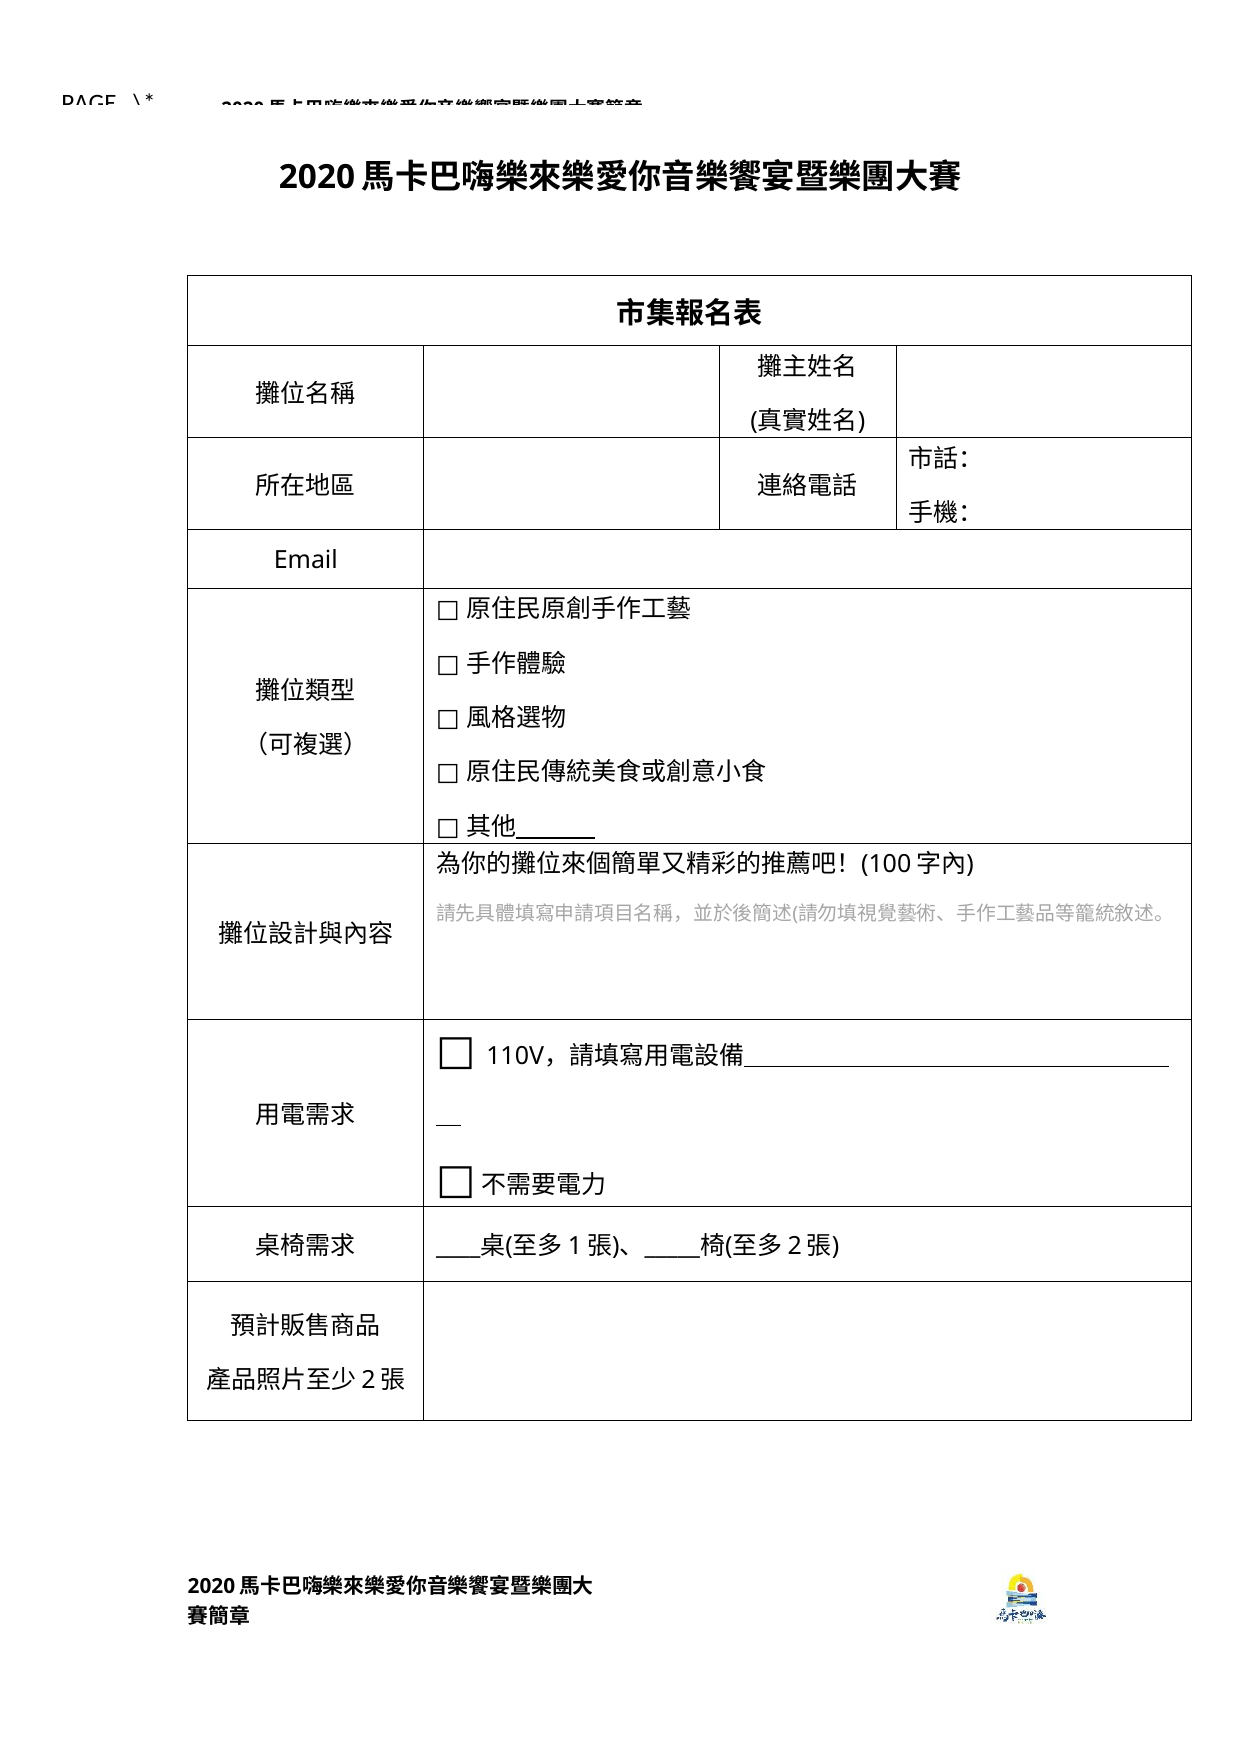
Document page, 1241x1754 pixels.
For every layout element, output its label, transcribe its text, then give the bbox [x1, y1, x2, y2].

table_cell 連絡電話 [720, 438, 896, 529]
table_cell 攤位名稱 [188, 346, 423, 437]
table_cell 攤位類型 （可複選） [188, 589, 423, 842]
table_cell [424, 1282, 1191, 1420]
table_cell [897, 346, 1191, 437]
table_cell [424, 438, 719, 529]
table_cell □ 原住民原創手作工藝 □ 手作體驗 □ 風格選物 □ 原住民傳統美食或創意小食 □ 其他 [424, 589, 1191, 842]
table_cell 預計販售商品 產品照片至少2張 [188, 1282, 423, 1420]
table_cell 所在地區 [188, 438, 423, 529]
text 2020馬卡巴嗨樂來樂愛你音樂饗宴暨樂團大賽 [187, 150, 1053, 198]
table_cell 用電需求 [188, 1020, 423, 1206]
table_cell □ 110V，請填寫用電設備＿＿＿＿＿＿＿＿＿＿＿＿＿＿＿＿＿＿ □ 不需要電力 [424, 1020, 1191, 1206]
picture [990, 1570, 1052, 1629]
table_cell ____桌(至多1張)、_____椅(至多2張) [424, 1207, 1191, 1281]
table_cell 攤主姓名 (真實姓名) [720, 346, 896, 437]
table_header 市集報名表 [188, 276, 1191, 345]
table_cell 為你的攤位來個簡單又精彩的推薦吧！(100字內) 請先具體填寫申請項目名稱，並於後簡述(請勿填視覺藝術、手作工藝品等籠統敘述。 [424, 844, 1191, 1019]
table_cell 市話： 手機： [897, 438, 1191, 529]
table_cell 桌椅需求 [188, 1207, 423, 1281]
table_cell 攤位設計與內容 [188, 844, 423, 1019]
table_cell [424, 530, 1191, 588]
table_cell Email [188, 530, 423, 588]
table_cell [424, 346, 719, 437]
